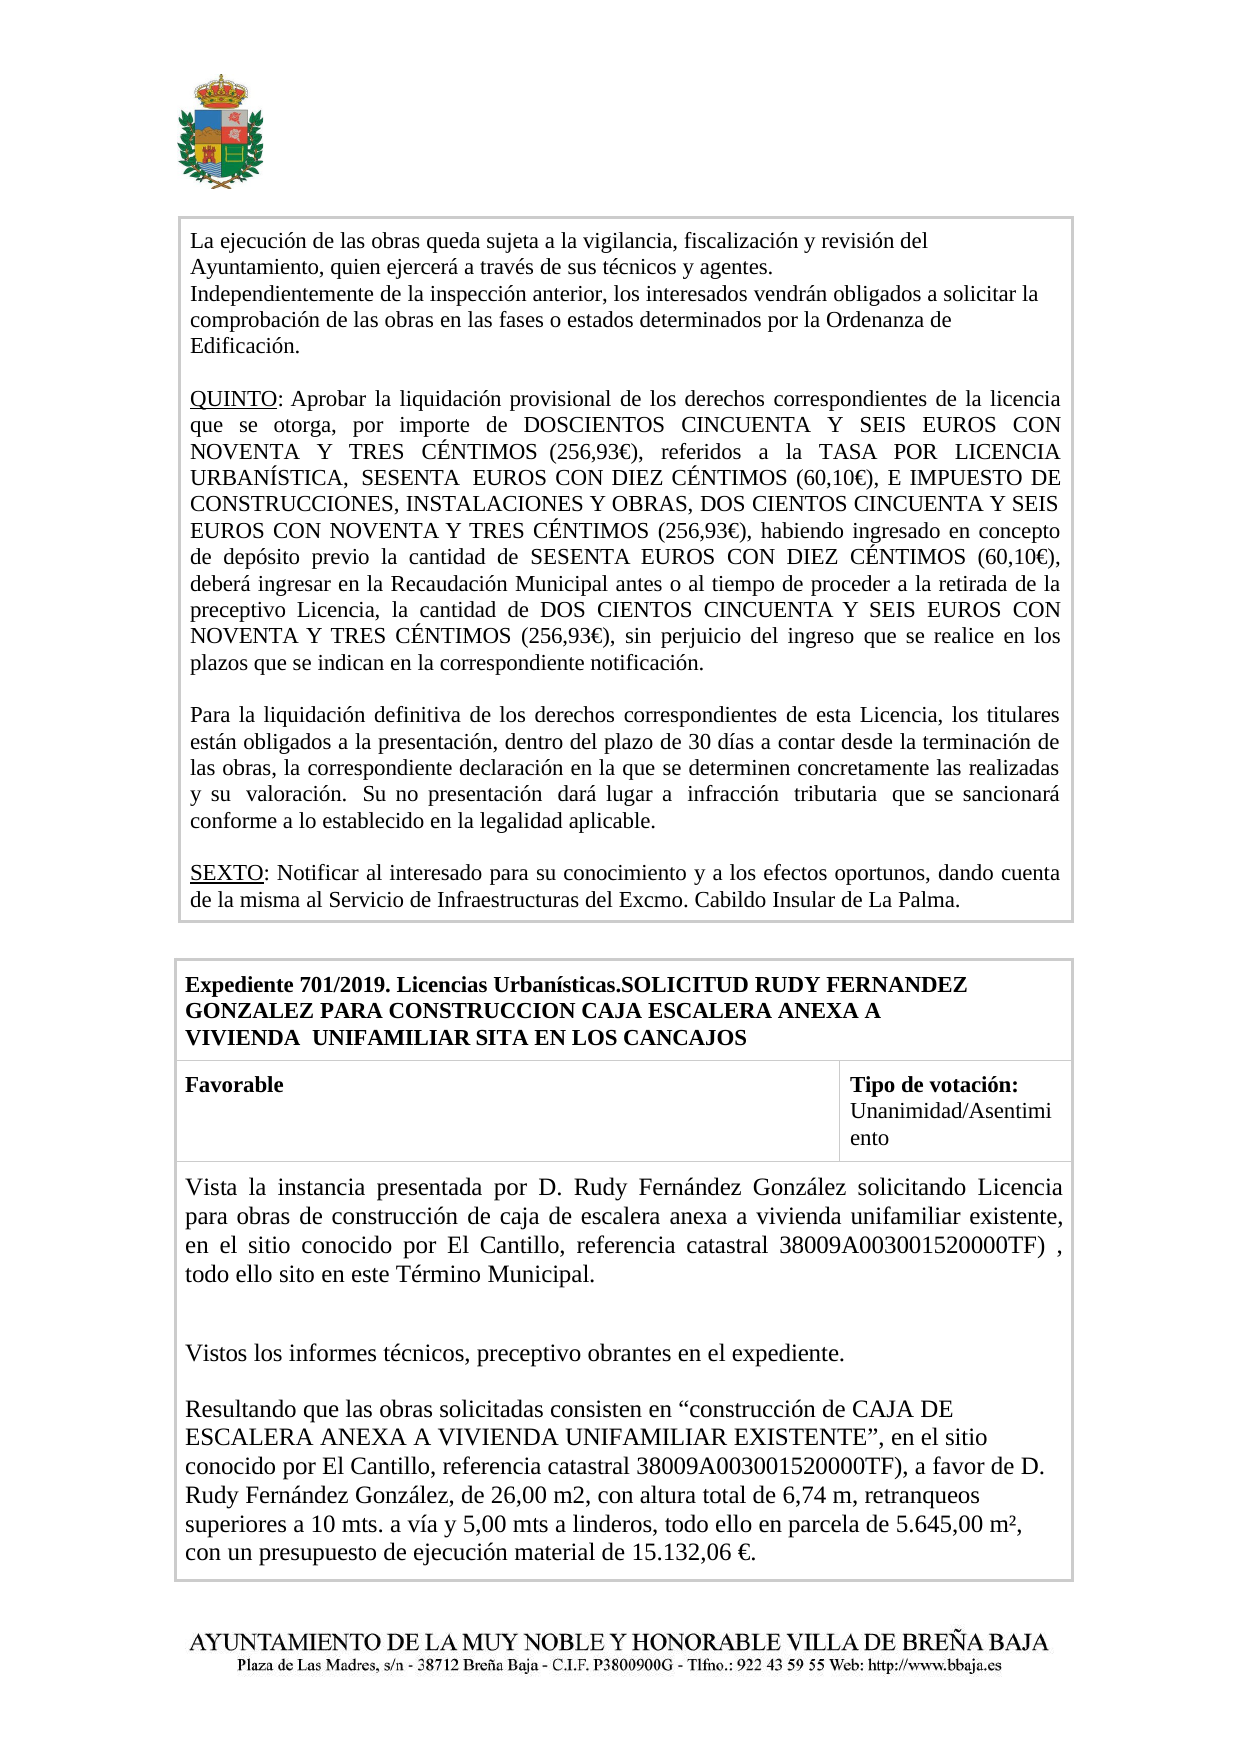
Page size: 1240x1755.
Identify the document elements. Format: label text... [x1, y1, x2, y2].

table_cell Vista la instancia presentada por D. Rudy Fernández González solicitando Licencia para obras de construcción de caja de escalera anexa a vivienda unifamiliar existente, en el sitio conocido por El Cantillo, referencia catastral 38009A003001520000TF) , todo ello sito en este Término Municipal. Vistos los informes técnicos, preceptivo obrantes en el expediente. Resultando que las obras solicitadas consisten en “construcción de CAJA DE ESCALERA ANEXA A VIVIENDA UNIFAMILIAR EXISTENTE”, en el sitio conocido por El Cantillo, referencia catastral 38009A003001520000TF), a favor de D. Rudy Fernández González, de 26,00 m2, con altura total de 6,74 m, retranqueos superiores a 10 mts. a vía y 5,00 mts a linderos, todo ello en parcela de 5.645,00 m², con un presupuesto de ejecución material de 15.132,06 €. [177, 1162, 1071, 1578]
table_header Expediente 701/2019. Licencias Urbanísticas.SOLICITUD RUDY FERNANDEZ GONZALEZ PARA CONSTRUCCION CAJA ESCALERA ANEXA A VIVIENDA UNIFAMILIAR SITA EN LOS CANCAJOS [177, 961, 1071, 1060]
text SEXTO: Notificar al interesado para su conocimiento y a los efectos oportunos, dando cuenta de la misma al Servicio de Infraestructuras del Excmo. Cabildo Insular de La Palma. [190, 859, 1061, 912]
text La ejecución de las obras queda sujeta a la vigilancia, fiscalización y revisión del Ayuntamiento, quien ejercerá a través de sus técnicos y agentes. [190, 227, 929, 279]
text Para la liquidación definitiva de los derechos correspondientes de esta Licencia, los titulares están obligados a la presentación, dentro del plazo de 30 días a contar desde la terminación de las obras, la correspondiente declaración en la que se determinen concretamente las realizadas y su valoración. Su no presentación dará lugar a infracción tributaria que se sancionará conforme a lo establecido en la legalidad aplicable. [190, 701, 1060, 833]
text Independientemente de la inspección anterior, los interesados vendrán obligados a solicitar la comprobación de las obras en las fases o estados determinados por la Ordenanza de Edificación. [190, 280, 1040, 359]
table_cell Tipo de votación: Unanimidad/Asentimi ento [840, 1061, 1071, 1161]
text QUINTO: Aprobar la liquidación provisional de los derechos correspondientes de la licencia que se otorga, por importe de DOSCIENTOS CINCUENTA Y SEIS EUROS CON NOVENTA Y TRES CÉNTIMOS (256,93€), referidos a la TASA POR LICENCIA URBANÍSTICA, SESENTA EUROS CON DIEZ CÉNTIMOS (60,10€), E IMPUESTO DE CONSTRUCCIONES, INSTALACIONES Y OBRAS, DOS CIENTOS CINCUENTA Y SEIS [190, 385, 1061, 517]
text EUROS CON NOVENTA Y TRES CÉNTIMOS (256,93€), habiendo ingresado en concepto de depósito previo la cantidad de SESENTA EUROS CON DIEZ CÉNTIMOS (60,10€), deberá ingresar en la Recaudación Municipal antes o al tiempo de proceder a la retirada de la preceptivo Licencia, la cantidad de DOS CIENTOS CINCUENTA Y SEIS EUROS CON NOVENTA Y TRES CÉNTIMOS (256,93€), sin perjuicio del ingreso que se realice en los plazos que se indican en la correspondiente notificación. [190, 517, 1061, 675]
table_cell Favorable [177, 1061, 839, 1161]
